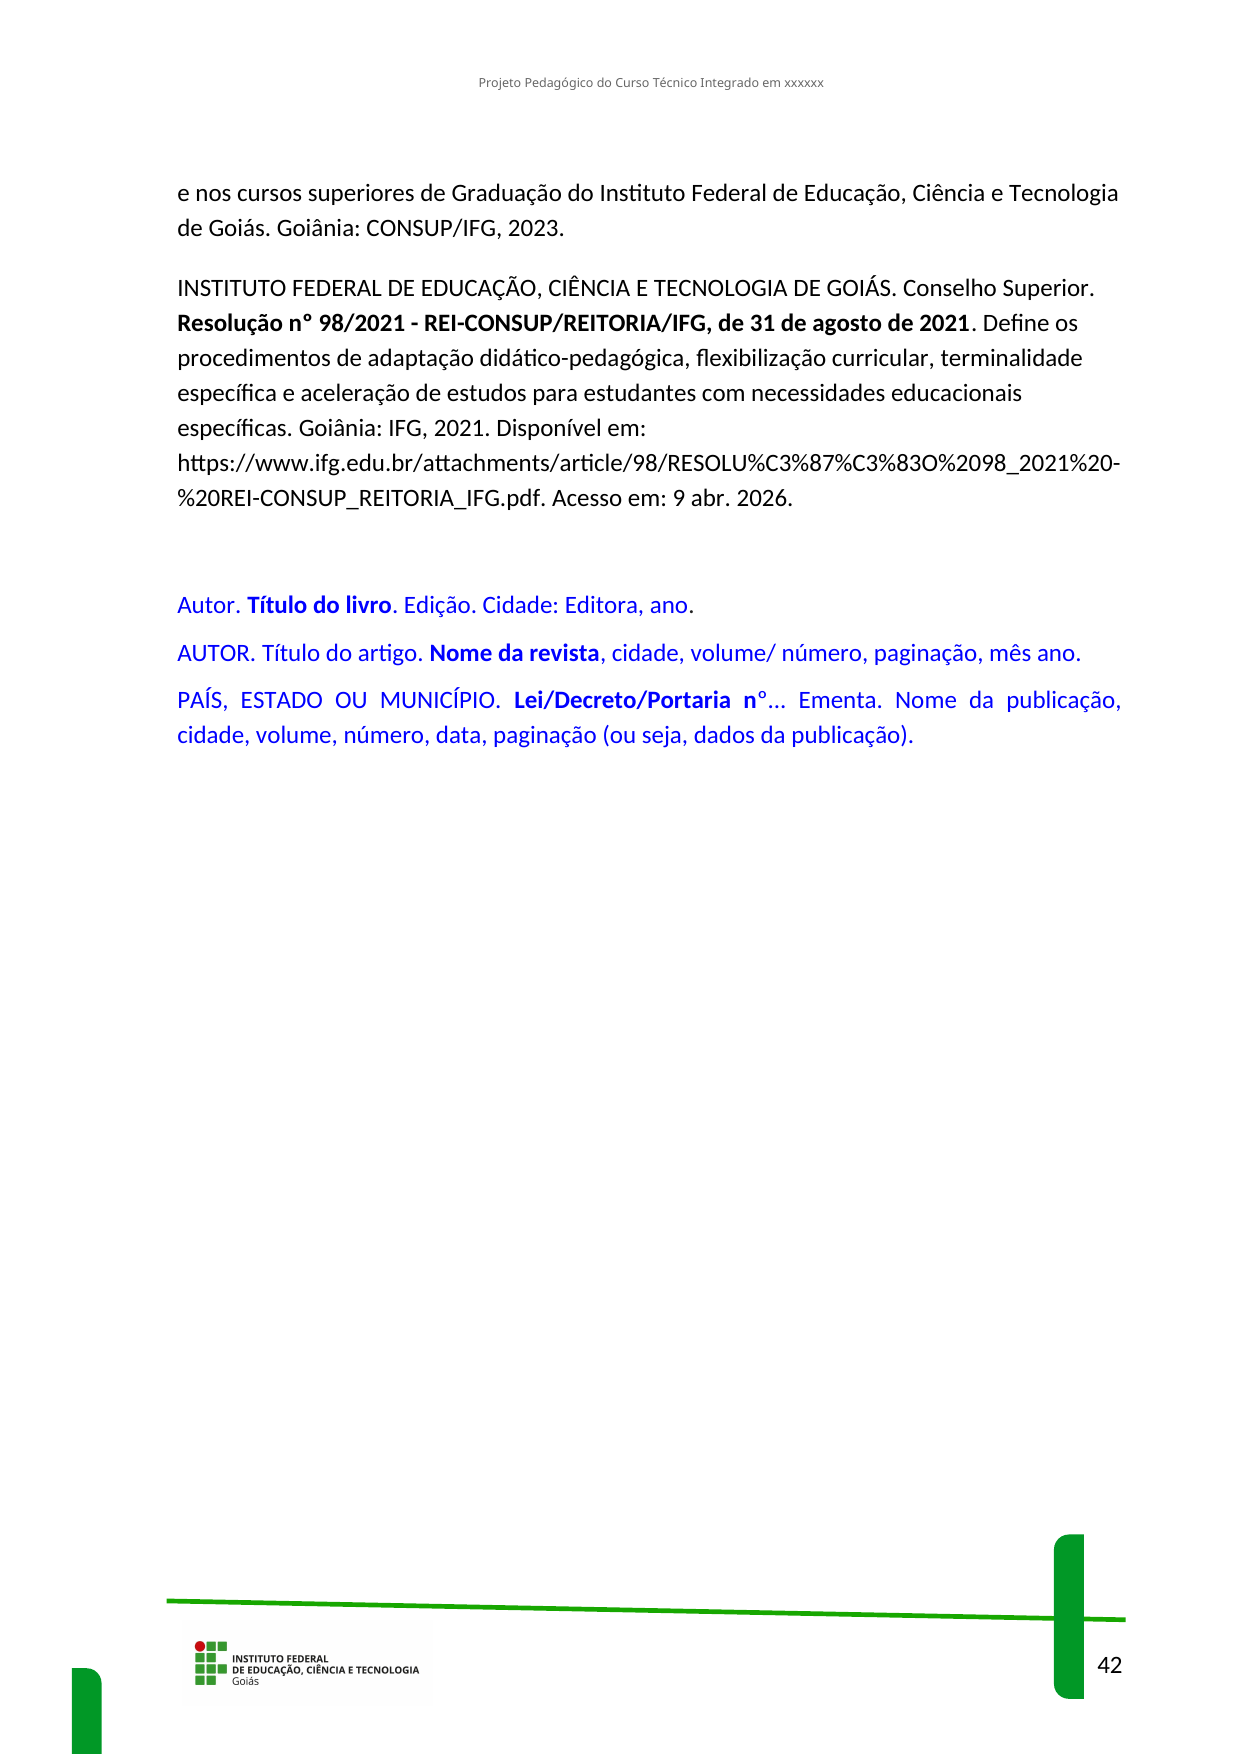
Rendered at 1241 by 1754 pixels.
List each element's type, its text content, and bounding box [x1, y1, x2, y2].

text PAÍS, ESTADO OU MUNICÍPIO. Lei/Decreto/Portaria nº... Ementa. Nome da publicação, cidade, volume, número, data, paginação (ou seja, dados da publicação). [177, 684, 1122, 750]
text INSTITUTO FEDERAL DE EDUCAÇÃO, CIÊNCIA E TECNOLOGIA DE GOIÁS. Conselho Superior. Resolução nº 98/2021 - REI-CONSUP/REITORIA/IFG, de 31 de agosto de 2021. Define os procedimentos de adaptação didático-pedagógica, flexibilização curricular, terminalidade específica e aceleração de estudos para estudantes com necessidades educacionais específicas. Goiânia: IFG, 2021. Disponível em: https://www.ifg.edu.br/attachments/article/98/RESOLU%C3%87%C3%83O%2098_2021%20-%20REI-CONSUP_REITORIA_IFG.pdf. Acesso em: 9 abr. 2026. [177, 272, 1122, 513]
text Autor. Título do livro. Edição. Cidade: Editora, ano. [177, 589, 1122, 620]
picture [181, 1620, 433, 1706]
text e nos cursos superiores de Graduação do Instituto Federal de Educação, Ciência e Tecnologia de Goiás. Goiânia: CONSUP/IFG, 2023. [177, 177, 1122, 243]
text AUTOR. Título do artigo. Nome da revista, cidade, volume/ número, paginação, mês ano. [177, 637, 1122, 668]
